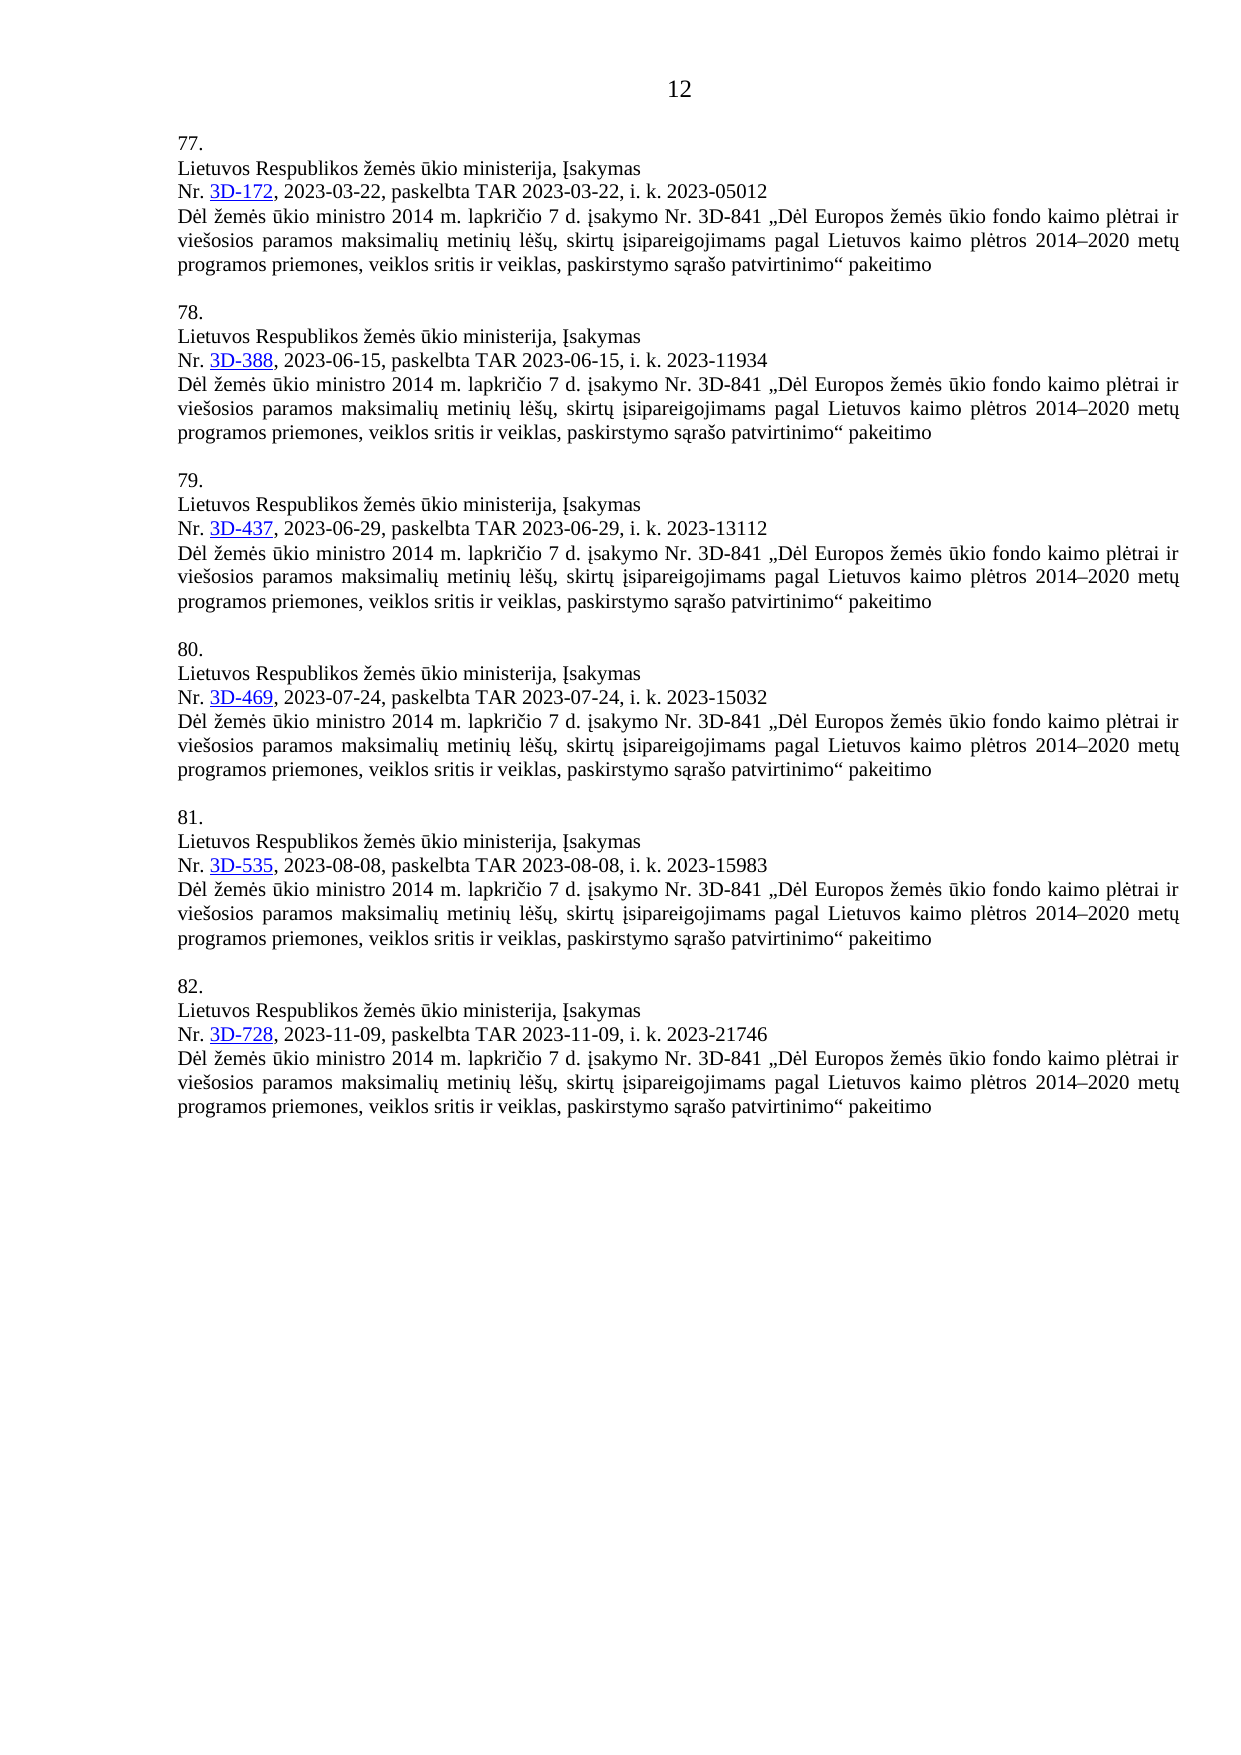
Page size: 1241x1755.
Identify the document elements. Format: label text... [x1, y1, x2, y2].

text Nr. 3D-437, 2023-06-29, paskelbta TAR 2023-06-29, i. k. 2023-13112 [177, 516, 1181, 540]
text Lietuvos Respublikos žemės ūkio ministerija, Įsakymas [177, 492, 1181, 516]
text 77. [177, 131, 1181, 155]
text Dėl žemės ūkio ministro 2014 m. lapkričio 7 d. įsakymo Nr. 3D-841 „Dėl Europos žemės ūkio fondo kaimo plėtrai ir viešosios paramos maksimalių metinių lėšų, skirtų įsipareigojimams pagal Lietuvos kaimo plėtros 2014–2020 metų programos priemones, veiklos sritis ir veiklas, paskirstymo sąrašo patvirtinimo“ pakeitimo [177, 372, 1181, 444]
text 78. [177, 300, 1181, 324]
text Lietuvos Respublikos žemės ūkio ministerija, Įsakymas [177, 155, 1181, 179]
text Dėl žemės ūkio ministro 2014 m. lapkričio 7 d. įsakymo Nr. 3D-841 „Dėl Europos žemės ūkio fondo kaimo plėtrai ir viešosios paramos maksimalių metinių lėšų, skirtų įsipareigojimams pagal Lietuvos kaimo plėtros 2014–2020 metų programos priemones, veiklos sritis ir veiklas, paskirstymo sąrašo patvirtinimo“ pakeitimo [177, 709, 1181, 781]
text 80. [177, 637, 1181, 661]
text Lietuvos Respublikos žemės ūkio ministerija, Įsakymas [177, 829, 1181, 853]
text Nr. 3D-172, 2023-03-22, paskelbta TAR 2023-03-22, i. k. 2023-05012 [177, 179, 1181, 203]
text Lietuvos Respublikos žemės ūkio ministerija, Įsakymas [177, 661, 1181, 685]
text Dėl žemės ūkio ministro 2014 m. lapkričio 7 d. įsakymo Nr. 3D-841 „Dėl Europos žemės ūkio fondo kaimo plėtrai ir viešosios paramos maksimalių metinių lėšų, skirtų įsipareigojimams pagal Lietuvos kaimo plėtros 2014–2020 metų programos priemones, veiklos sritis ir veiklas, paskirstymo sąrašo patvirtinimo“ pakeitimo [177, 1046, 1181, 1118]
text Nr. 3D-469, 2023-07-24, paskelbta TAR 2023-07-24, i. k. 2023-15032 [177, 685, 1181, 709]
text Lietuvos Respublikos žemės ūkio ministerija, Įsakymas [177, 998, 1181, 1022]
text Dėl žemės ūkio ministro 2014 m. lapkričio 7 d. įsakymo Nr. 3D-841 „Dėl Europos žemės ūkio fondo kaimo plėtrai ir viešosios paramos maksimalių metinių lėšų, skirtų įsipareigojimams pagal Lietuvos kaimo plėtros 2014–2020 metų programos priemones, veiklos sritis ir veiklas, paskirstymo sąrašo patvirtinimo“ pakeitimo [177, 203, 1181, 276]
text Nr. 3D-728, 2023-11-09, paskelbta TAR 2023-11-09, i. k. 2023-21746 [177, 1022, 1181, 1046]
text Nr. 3D-388, 2023-06-15, paskelbta TAR 2023-06-15, i. k. 2023-11934 [177, 348, 1181, 372]
text 82. [177, 973, 1181, 998]
text Dėl žemės ūkio ministro 2014 m. lapkričio 7 d. įsakymo Nr. 3D-841 „Dėl Europos žemės ūkio fondo kaimo plėtrai ir viešosios paramos maksimalių metinių lėšų, skirtų įsipareigojimams pagal Lietuvos kaimo plėtros 2014–2020 metų programos priemones, veiklos sritis ir veiklas, paskirstymo sąrašo patvirtinimo“ pakeitimo [177, 877, 1181, 949]
text 79. [177, 468, 1181, 492]
text Dėl žemės ūkio ministro 2014 m. lapkričio 7 d. įsakymo Nr. 3D-841 „Dėl Europos žemės ūkio fondo kaimo plėtrai ir viešosios paramos maksimalių metinių lėšų, skirtų įsipareigojimams pagal Lietuvos kaimo plėtros 2014–2020 metų programos priemones, veiklos sritis ir veiklas, paskirstymo sąrašo patvirtinimo“ pakeitimo [177, 540, 1181, 613]
text Lietuvos Respublikos žemės ūkio ministerija, Įsakymas [177, 324, 1181, 348]
text Nr. 3D-535, 2023-08-08, paskelbta TAR 2023-08-08, i. k. 2023-15983 [177, 853, 1181, 877]
text 81. [177, 805, 1181, 829]
